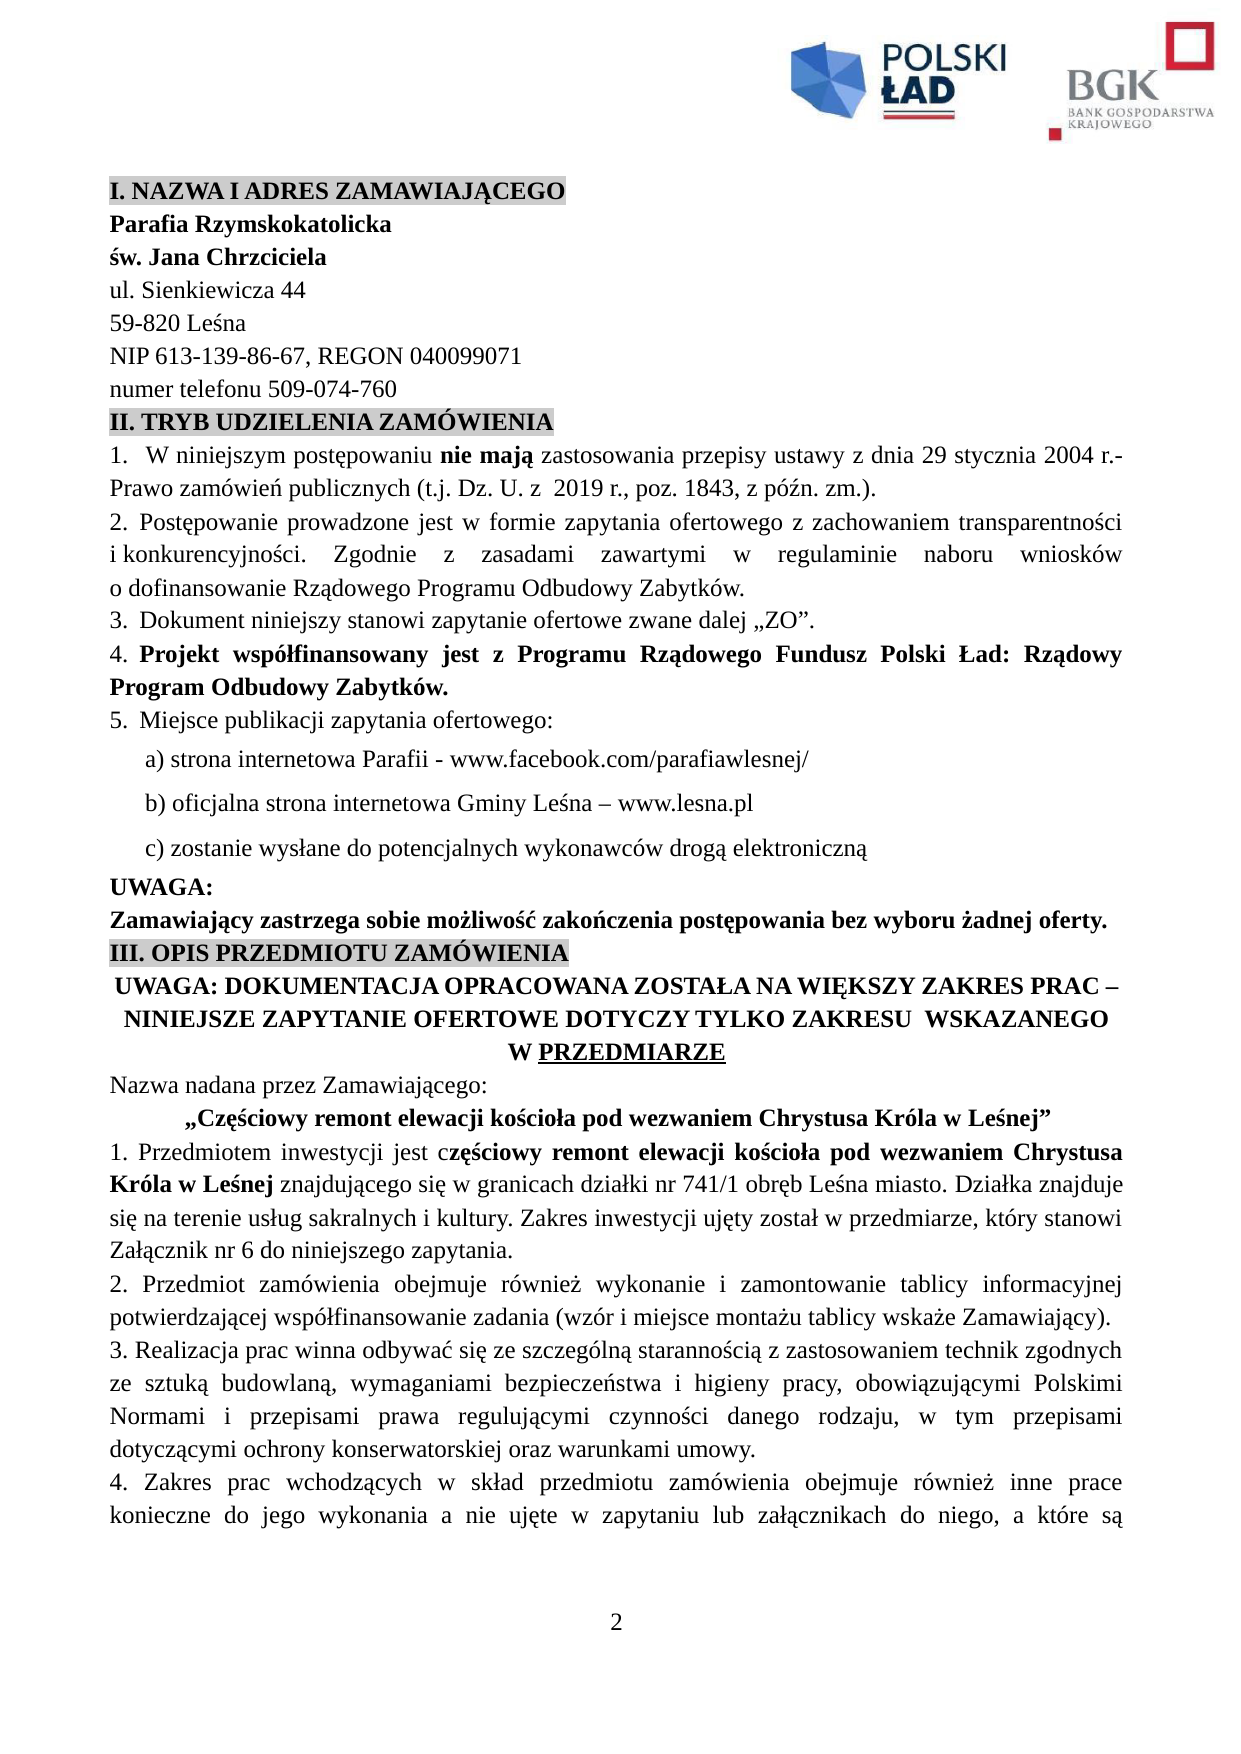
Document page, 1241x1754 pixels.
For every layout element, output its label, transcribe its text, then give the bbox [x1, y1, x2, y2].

text NIP 613-139-86-67, REGON 040099071 [109, 341, 1123, 370]
list b) oficjalna strona internetowa Gminy Leśna – www.lesna.pl [145, 788, 1123, 817]
list III. OPIS PRZEDMIOTU ZAMÓWIENIA [109, 938, 1123, 967]
list 1. Przedmiotem inwestycji jest częściowy remont elewacji kościoła pod wezwaniem Chrystusa Króla w Leśnej znajdującego się w granicach działki nr 741/1 obręb Leśna miasto. Działka znajduje się na terenie usług sakralnych i kultury. Zakres inwestycji ujęty został w przedmiarze, który stanowi Załącznik nr 6 do niniejszego zapytania. [109, 1137, 1123, 1264]
list 3. Realizacja prac winna odbywać się ze szczególną starannością z zastosowaniem technik zgodnych ze sztuką budowlaną, wymaganiami bezpieczeństwa i higieny pracy, obowiązującymi Polskimi Normami i przepisami prawa regulującymi czynności danego rodzaju, w tym przepisami dotyczącymi ochrony konserwatorskiej oraz warunkami umowy. [109, 1335, 1123, 1462]
picture [770, 0, 1241, 145]
text Parafia Rzymskokatolicka [109, 209, 1123, 238]
list Zamawiający zastrzega sobie możliwość zakończenia postępowania bez wyboru żadnej oferty. [109, 905, 1123, 934]
list Miejsce publikacji zapytania ofertowego: [109, 705, 1123, 733]
text ul. Sienkiewicza 44 [109, 275, 1123, 304]
list Postępowanie prowadzone jest w formie zapytania ofertowego z zachowaniem transparentności i konkurencyjności. Zgodnie z zasadami zawartymi w regulaminie naboru wniosków o dofinansowanie Rządowego Programu Odbudowy Zabytków. [109, 507, 1123, 601]
list a) strona internetowa Parafii - www.facebook.com/parafiawlesnej/ [145, 744, 1123, 772]
list W niniejszym postępowaniu nie mają zastosowania przepisy ustawy z dnia 29 stycznia 2004 r.- Prawo zamówień publicznych (t.j. Dz. U. z 2019 r., poz. 1843, z późn. zm.). [109, 441, 1123, 502]
text II. TRYB UDZIELENIA ZAMÓWIENIA [109, 407, 1123, 436]
list UWAGA: [109, 872, 1123, 901]
text 59-820 Leśna [109, 308, 1123, 337]
list UWAGA: DOKUMENTACJA OPRACOWANA ZOSTAŁA NA WIĘKSZY ZAKRES PRAC – NINIEJSZE ZAPYTANIE OFERTOWE DOTYCZY TYLKO ZAKRESU WSKAZANEGO W PRZEDMIARZE [109, 971, 1123, 1066]
list Projekt współfinansowany jest z Programu Rządowego Fundusz Polski Ład: Rządowy Program Odbudowy Zabytków. [109, 639, 1123, 700]
list 2. Przedmiot zamówienia obejmuje również wykonanie i zamontowanie tablicy informacyjnej potwierdzającej współfinansowanie zadania (wzór i miejsce montażu tablicy wskaże Zamawiający). [109, 1269, 1123, 1330]
text numer telefonu 509-074-760 [109, 374, 1123, 403]
list 4. Zakres prac wchodzących w skład przedmiotu zamówienia obejmuje również inne prace konieczne do jego wykonania a nie ujęte w zapytaniu lub załącznikach do niego, a które są [109, 1467, 1123, 1528]
list c) zostanie wysłane do potencjalnych wykonawców drogą elektroniczną [145, 833, 1123, 862]
text I. NAZWA I ADRES ZAMAWIAJĄCEGO [109, 176, 1123, 205]
text św. Jana Chrzciciela [109, 242, 1123, 271]
list Nazwa nadana przez Zamawiającego: [109, 1071, 1123, 1099]
list Dokument niniejszy stanowi zapytanie ofertowe zwane dalej „ZO”. [109, 606, 1123, 634]
list „Częściowy remont elewacji kościoła pod wezwaniem Chrystusa Króla w Leśnej” [147, 1103, 1123, 1132]
